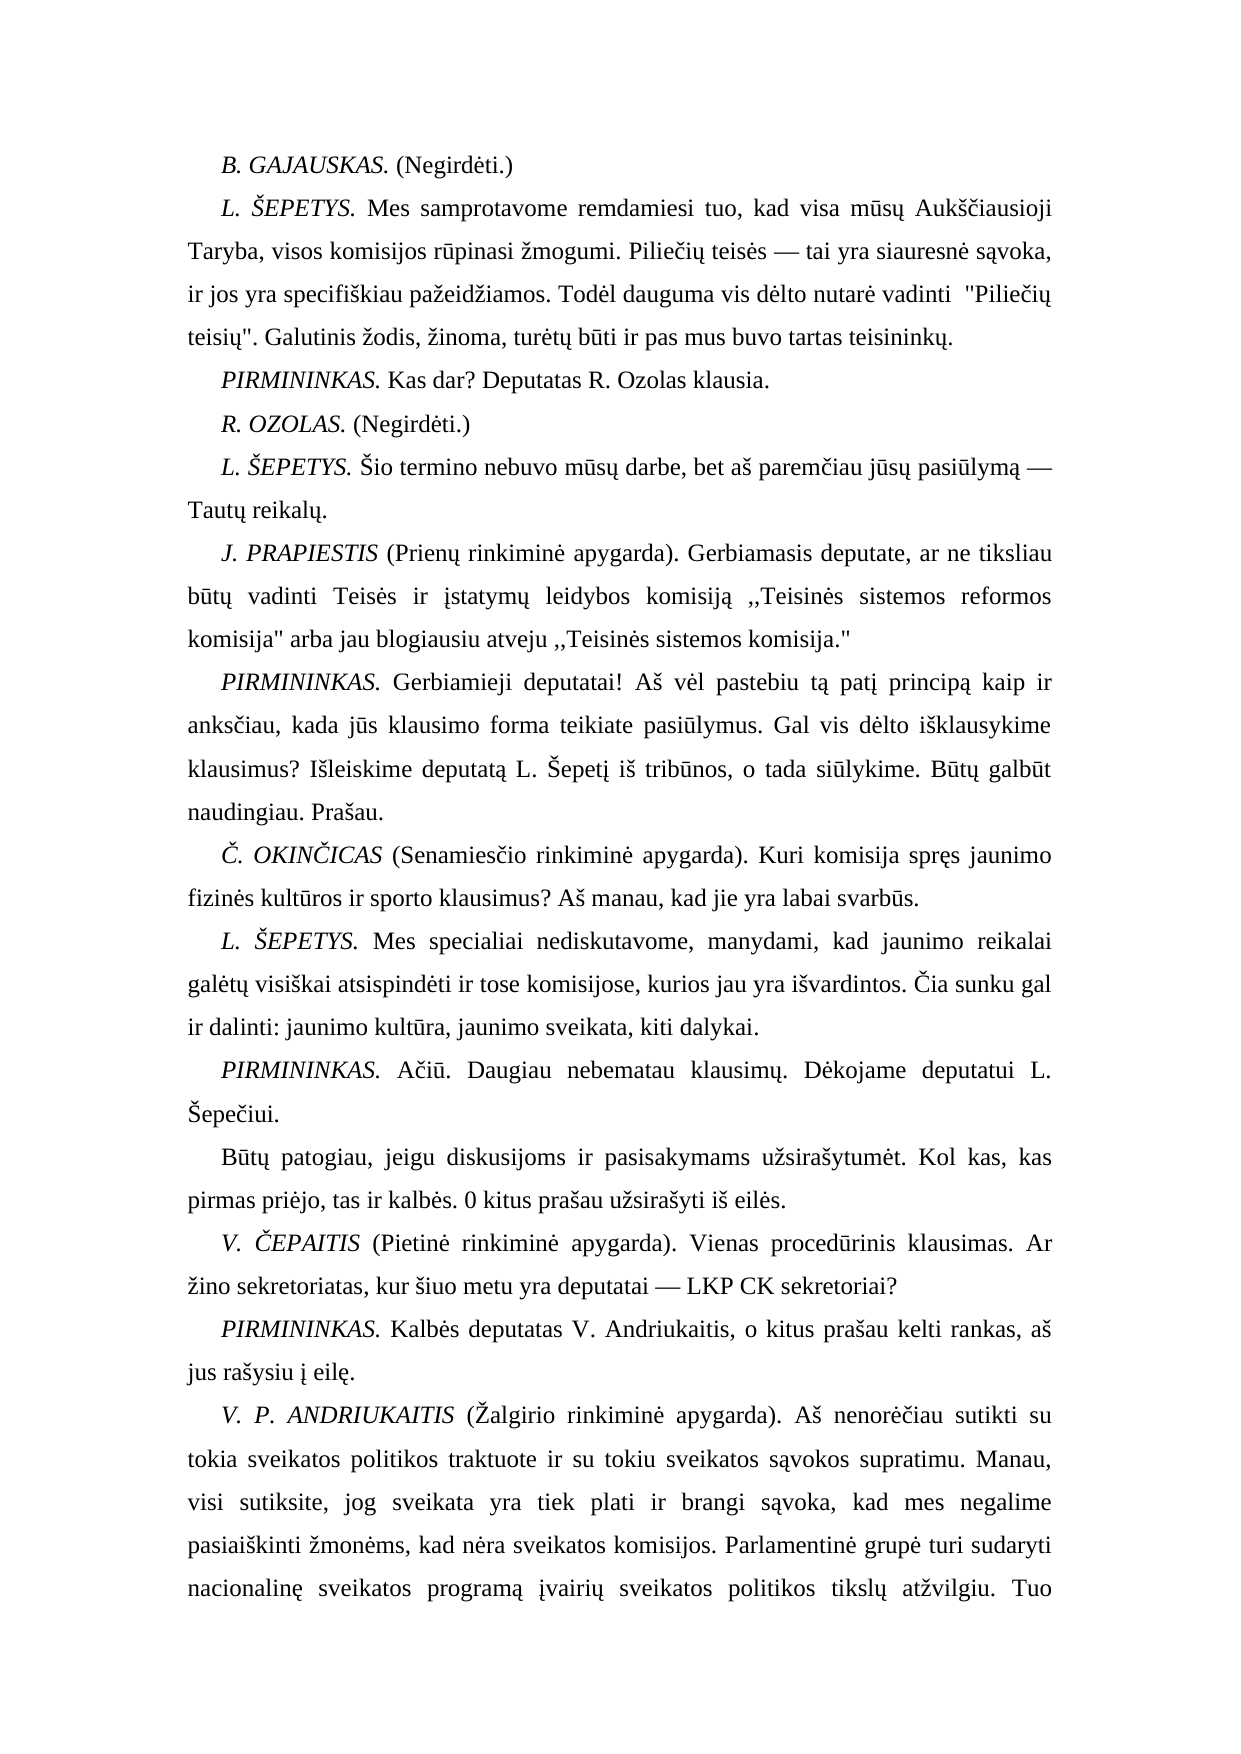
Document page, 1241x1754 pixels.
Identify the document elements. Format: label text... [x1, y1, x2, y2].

text Pirmininkas. Gerbiamieji deputatai! Aš vėl pastebiu tą patį principą kaip ir anksčiau, kada jūs klausimo forma teikiate pasiūlymus. Gal vis dėlto išklausykime klausimus? Išleiskime deputatą L. Šepetį iš tribūnos, o tada siūlykime. Būtų galbūt naudingiau. Prašau. [187, 667, 1053, 826]
text L. Šepetys. Mes samprotavome remdamiesi tuo, kad visa mūsų Aukščiausioji Taryba, visos komisijos rūpinasi žmogumi. Piliečių teisės — tai yra siauresnė sąvoka, ir jos yra specifiškiau pažeidžiamos. Todėl dauguma vis dėlto nutarė vadinti "Piliečių teisių". Galutinis žodis, žinoma, turėtų būti ir pas mus buvo tartas teisininkų. [187, 193, 1053, 351]
text Č. Okinčicas (Senamiesčio rinkiminė apygarda). Kuri komisija spręs jaunimo fizinės kultūros ir sporto klausimus? Aš manau, kad jie yra labai svarbūs. [187, 840, 1053, 912]
text J. Prapiestis (Prienų rinkiminė apygarda). Gerbiamasis deputate, ar ne tiksliau būtų vadinti Teisės ir įstatymų leidybos komisiją ,,Teisinės sistemos reformos komisija" arba jau blogiausiu atveju ,,Teisinės sistemos komisija." [187, 538, 1053, 653]
text Būtų patogiau, jeigu diskusijoms ir pasisakymams užsirašytumėt. Kol kas, kas pirmas priėjo, tas ir kalbės. 0 kitus prašau užsirašyti iš eilės. [187, 1142, 1053, 1214]
text B. Gajauskas. (Negirdėti.) [187, 150, 1053, 179]
text V. P. Andriukaitis (Žalgirio rinkiminė apygarda). Aš nenorėčiau sutikti su tokia sveikatos politikos traktuote ir su tokiu sveikatos sąvokos supratimu. Manau, visi sutiksite, jog sveikata yra tiek plati ir brangi sąvoka, kad mes negalime pasiaiškinti žmonėms, kad nėra sveikatos komisijos. Parlamentinė grupė turi sudaryti nacionalinę sveikatos programą įvairių sveikatos politikos tikslų atžvilgiu. Tuo [187, 1401, 1053, 1602]
text Pirmininkas. Ačiū. Daugiau nebematau klausimų. Dėkojame deputatui L. Šepečiui. [187, 1056, 1053, 1127]
text L. ŠEPETYS. Mes specialiai nediskutavome, manydami, kad jaunimo reikalai galėtų visiškai atsispindėti ir tose komisijose, kurios jau yra išvardintos. Čia sunku gal ir dalinti: jaunimo kultūra, jaunimo sveikata, kiti dalykai. [187, 926, 1053, 1041]
text Pirmininkas. Kas dar? Deputatas R. Ozolas klausia. [187, 366, 1053, 394]
text R. Ozolas. (Negirdėti.) [187, 409, 1053, 437]
text V. ČEPAITIS (Pietinė rinkiminė apygarda). Vienas procedūrinis klausimas. Ar žino sekretoriatas, kur šiuo metu yra deputatai — LKP CK sekretoriai? [187, 1228, 1053, 1300]
text Pirmininkas. Kalbės deputatas V. Andriukaitis, o kitus prašau kelti rankas, aš jus rašysiu į eilę. [187, 1314, 1053, 1386]
text L. ŠEPETYS. Šio termino nebuvo mūsų darbe, bet aš paremčiau jūsų pasiūlymą — Tautų reikalų. [187, 452, 1053, 524]
